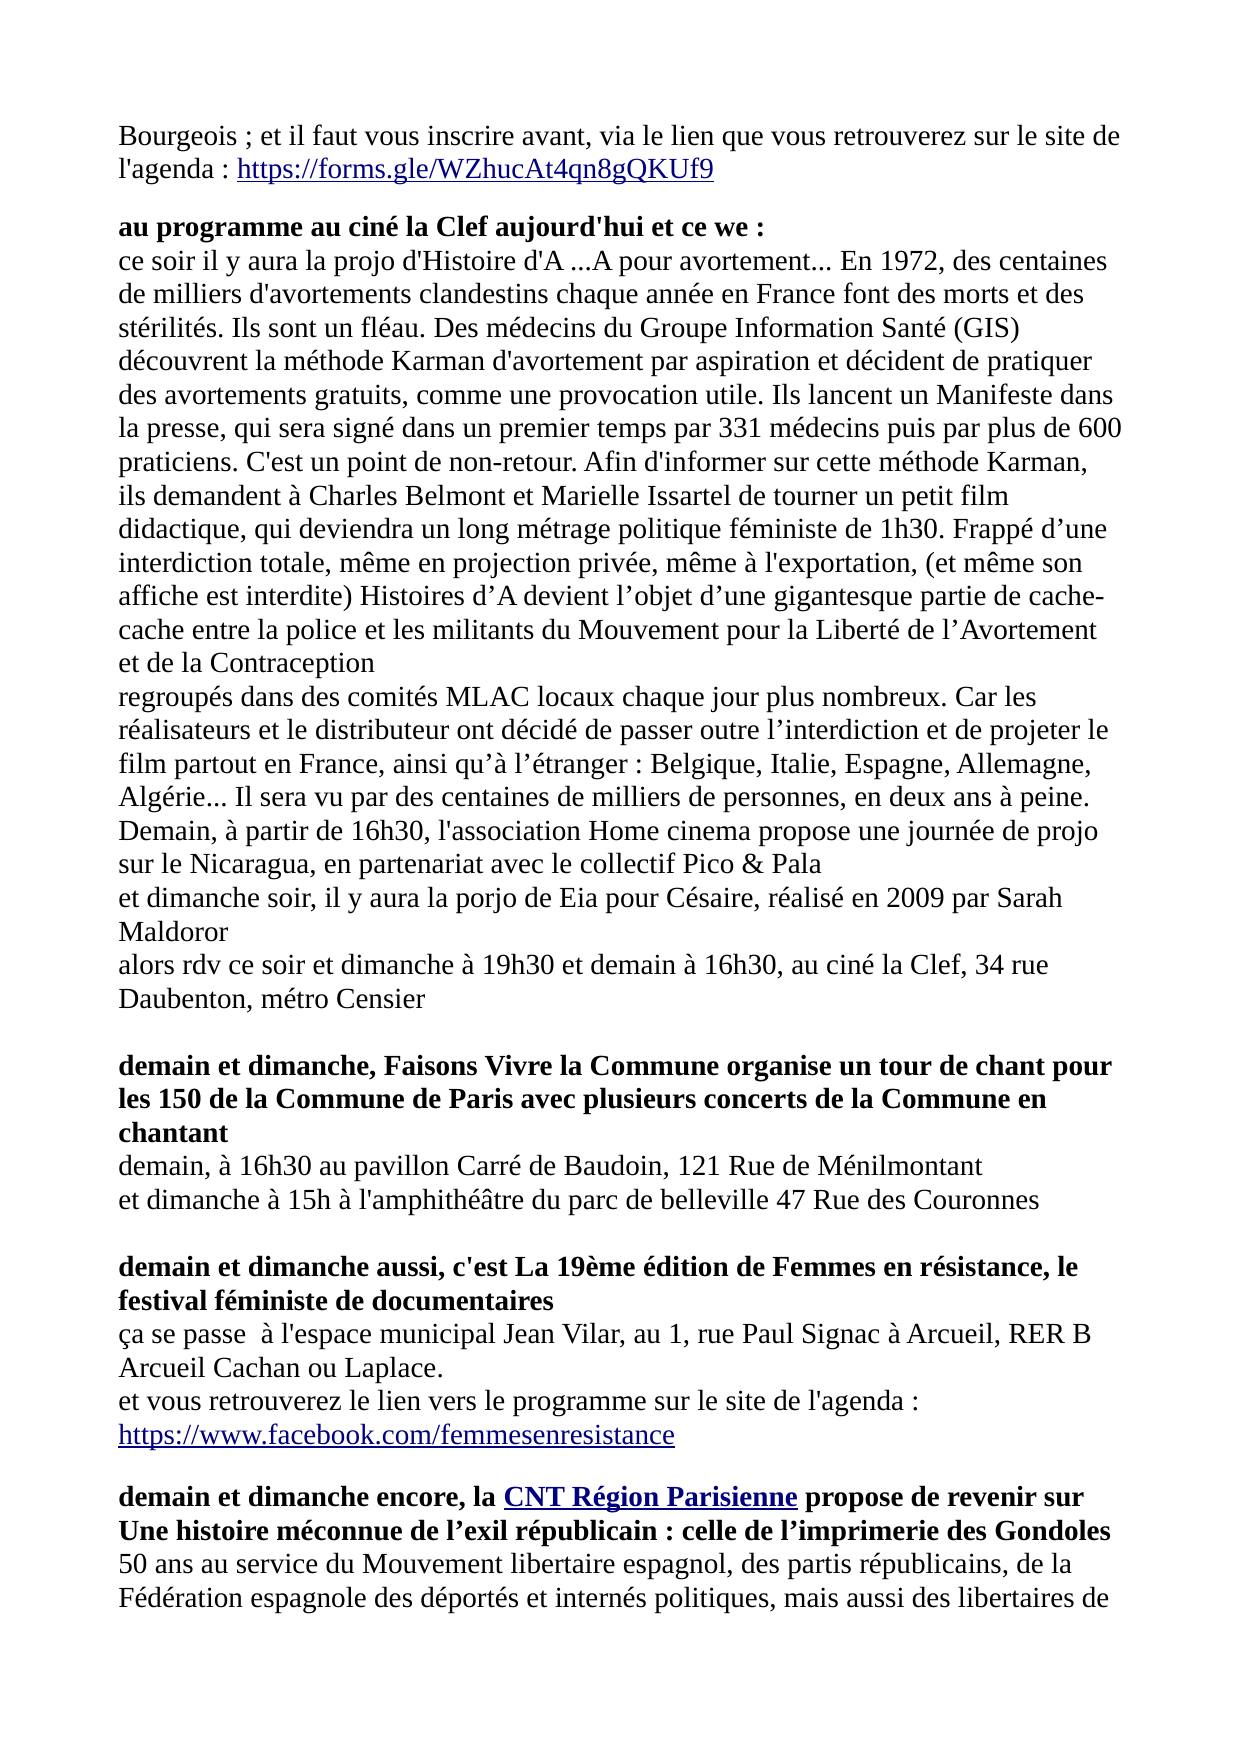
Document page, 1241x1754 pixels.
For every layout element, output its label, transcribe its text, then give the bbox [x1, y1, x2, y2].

text et dimanche soir, il y aura la porjo de Eia pour Césaire, réalisé en 2009 par Sarah Maldoror [118, 880, 1122, 947]
text demain et dimanche aussi, c'est La 19ème édition de Femmes en résistance, le festival féministe de documentaires [118, 1249, 1122, 1316]
text ce soir il y aura la projo d'Histoire d'A ...A pour avortement... En 1972, des centaines de milliers d'avortements clandestins chaque année en France font des morts et des stérilités. Ils sont un fléau. Des médecins du Groupe Information Santé (GIS) découvrent la méthode Karman d'avortement par aspiration et décident de pratiquer des avortements gratuits, comme une provocation utile. Ils lancent un Manifeste dans la presse, qui sera signé dans un premier temps par 331 médecins puis par plus de 600 praticiens. C'est un point de non-retour. Afin d'informer sur cette méthode Karman, ils demandent à Charles Belmont et Marielle Issartel de tourner un petit film didactique, qui deviendra un long métrage politique féministe de 1h30. Frappé d’une interdiction totale, même en projection privée, même à l'exportation, (et même son affiche est interdite) Histoires d’A devient l’objet d’une gigantesque partie de cache-cache entre la police et les militants du Mouvement pour la Liberté de l’Avortement et de la Contraception regroupés dans des comités MLAC locaux chaque jour plus nombreux. Car les réalisateurs et le distributeur ont décidé de passer outre l’interdiction et de projeter le film partout en France, ainsi qu’à l’étranger : Belgique, Italie, Espagne, Allemagne, Algérie... Il sera vu par des centaines de milliers de personnes, en deux ans à peine. [118, 243, 1122, 813]
text Demain, à partir de 16h30, l'association Home cinema propose une journée de projo sur le Nicaragua, en partenariat avec le collectif Pico & Pala [118, 813, 1122, 880]
text et dimanche à 15h à l'amphithéâtre du parc de belleville 47 Rue des Couronnes [118, 1182, 1122, 1216]
text demain et dimanche encore, la CNT Région Parisienne propose de revenir sur Une histoire méconnue de l’exil républicain : celle de l’imprimerie des Gondoles [118, 1479, 1122, 1546]
text 50 ans au service du Mouvement libertaire espagnol, des partis républicains, de la Fédération espagnole des déportés et internés politiques, mais aussi des libertaires de [118, 1546, 1122, 1613]
text et vous retrouverez le lien vers le programme sur le site de l'agenda : https://www.facebook.com/femmesenresistance [118, 1383, 1122, 1450]
text alors rdv ce soir et dimanche à 19h30 et demain à 16h30, au ciné la Clef, 34 rue Daubenton, métro Censier [118, 947, 1122, 1014]
text Bourgeois ; et il faut vous inscrire avant, via le lien que vous retrouverez sur le site de l'agenda : https://forms.gle/WZhucAt4qn8gQKUf9 [118, 118, 1122, 185]
text ça se passe à l'espace municipal Jean Vilar, au 1, rue Paul Signac à Arcueil, RER B Arcueil Cachan ou Laplace. [118, 1316, 1122, 1383]
text demain et dimanche, Faisons Vivre la Commune organise un tour de chant pour les 150 de la Commune de Paris avec plusieurs concerts de la Commune en chantant [118, 1048, 1122, 1148]
text demain, à 16h30 au pavillon Carré de Baudoin, 121 Rue de Ménilmontant [118, 1148, 1122, 1182]
text au programme au ciné la Clef aujourd'hui et ce we : [118, 209, 1122, 243]
